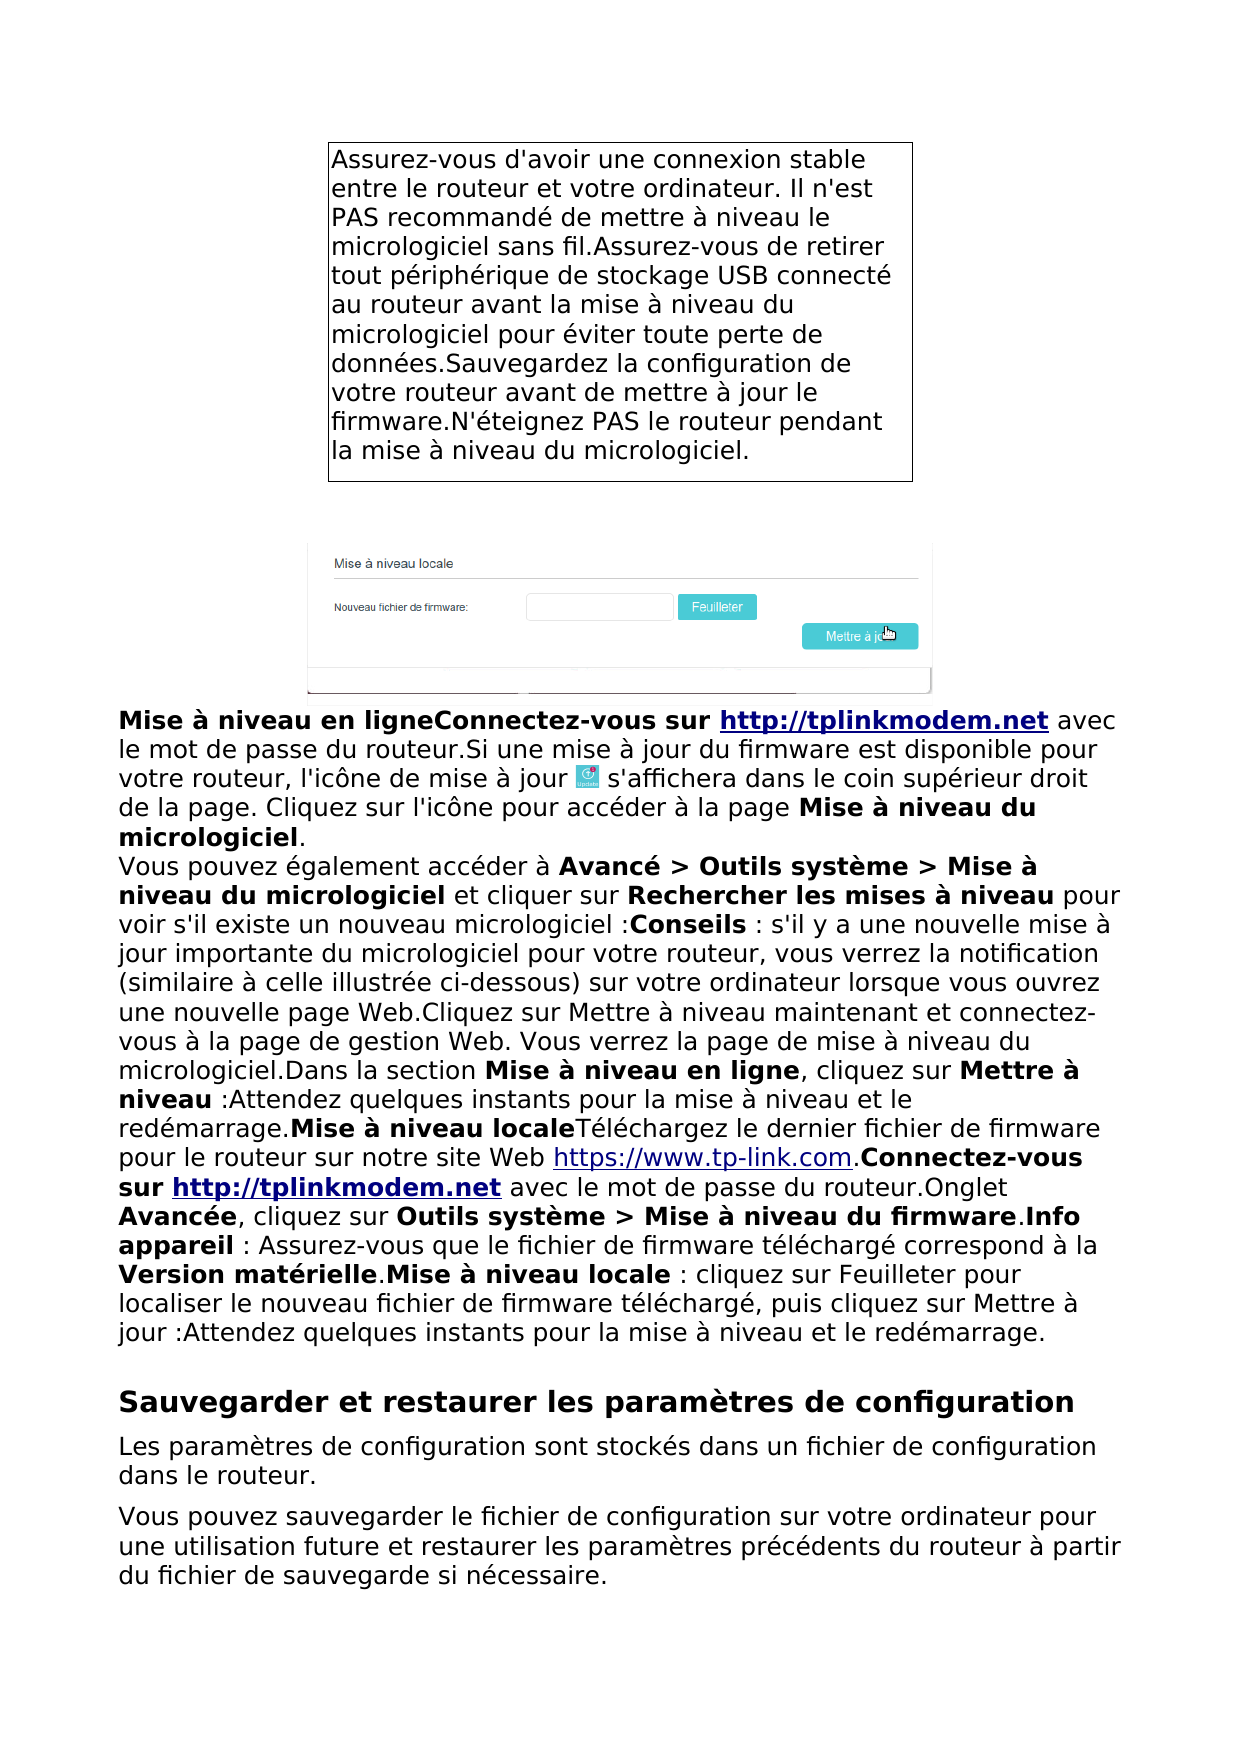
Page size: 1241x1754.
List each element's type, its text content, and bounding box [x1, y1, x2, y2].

text Vous pouvez sauvegarder le fichier de configuration sur votre ordinateur pour une utilisation future et restaurer les paramètres précédents du routeur à partir du fichier de sauvegarde si nécessaire. [118, 1502, 1122, 1590]
table_header Assurez-vous d'avoir une connexion stable entre le routeur et votre ordinateur. Il n'est PAS recommandé de mettre à niveau le micrologiciel sans fil.Assurez-vous de retirer tout périphérique de stockage USB connecté au routeur avant la mise à niveau du micrologiciel pour éviter toute perte de données.Sauvegardez la configuration de votre routeur avant de mettre à jour le firmware.N'éteignez PAS le routeur pendant la mise à niveau du micrologiciel. [329, 143, 912, 481]
picture [307, 543, 933, 706]
subtitle Sauvegarder et restaurer les paramètres de configuration [118, 1385, 1122, 1419]
text Les paramètres de configuration sont stockés dans un fichier de configuration dans le routeur. [118, 1432, 1122, 1490]
picture [575, 765, 600, 788]
text Mise à niveau en ligneConnectez-vous sur http://tplinkmodem.net avec le mot de passe du routeur.Si une mise à jour du firmware est disponible pour votre routeur, l'icône de mise à jour s'affichera dans le coin supérieur droit de la page. Cliquez sur l'icône pour accéder à la page Mise à niveau du micrologiciel. Vous pouvez également accéder à Avancé > Outils système > Mise à niveau du micrologiciel et cliquer sur Rechercher les mises à niveau pour voir s'il existe un nouveau micrologiciel :Conseils : s'il y a une nouvelle mise à jour importante du micrologiciel pour votre routeur, vous verrez la notification (similaire à celle illustrée ci-dessous) sur votre ordinateur lorsque vous ouvrez une nouvelle page Web.Cliquez sur Mettre à niveau maintenant et connectez-vous à la page de gestion Web. Vous verrez la page de mise à niveau du micrologiciel.Dans la section Mise à niveau en ligne, cliquez sur Mettre à niveau :Attendez quelques instants pour la mise à niveau et le redémarrage.Mise à niveau localeTéléchargez le dernier fichier de firmware pour le routeur sur notre site Web https://www.tp-link.com.Connectez-vous sur http://tplinkmodem.net avec le mot de passe du routeur.Onglet Avancée, cliquez sur Outils système > Mise à niveau du firmware.Info appareil : Assurez-vous que le fichier de firmware téléchargé correspond à la Version matérielle.Mise à niveau locale : cliquez sur Feuilleter pour localiser le nouveau fichier de firmware téléchargé, puis cliquez sur Mettre à jour :Attendez quelques instants pour la mise à niveau et le redémarrage. [118, 543, 1122, 1348]
